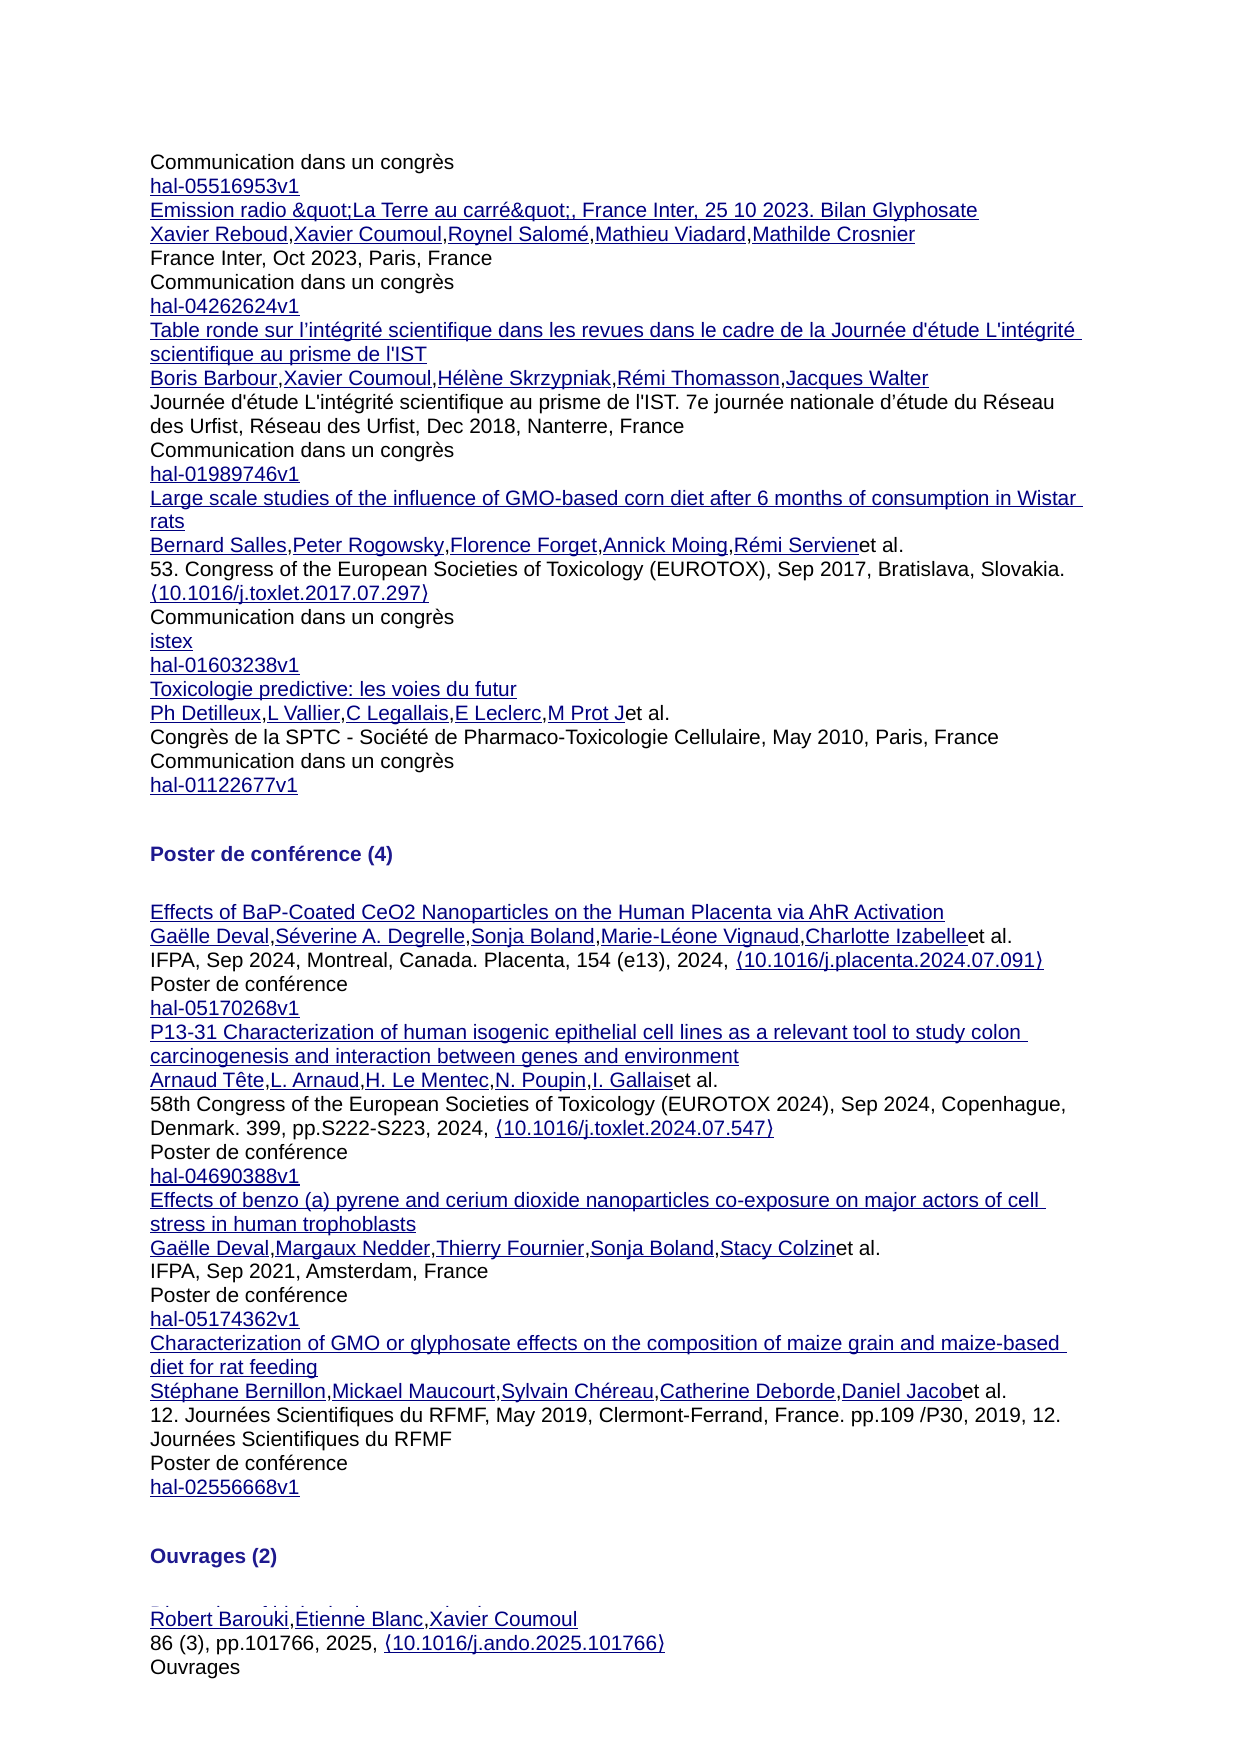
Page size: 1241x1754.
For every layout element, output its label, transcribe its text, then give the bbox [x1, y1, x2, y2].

subtitle Ouvrages (2) [150, 1544, 1090, 1568]
table_cell Table ronde sur l’intégrité scientifique dans les revues dans le cadre de la Journée d'étude L'intégrité scientifique au prisme de l'IST Boris Barbour,Xavier Coumoul,Hélène Skrzypniak,Rémi Thomasson,Jacques Walter Journée d'étude L'intégrité scientifique au prisme de l'IST. 7e journée nationale d’étude du Réseau des Urfist, Réseau des Urfist, Dec 2018, Nanterre, France Communication dans un congrès hal-01989746v1 [150, 318, 1090, 485]
table_cell Large scale studies of the influence of GMO-based corn diet after 6 months of consumption in Wistar rats Bernard Salles,Peter Rogowsky,Florence Forget,Annick Moing,Rémi Servienet al. 53. Congress of the European Societies of Toxicology (EUROTOX), Sep 2017, Bratislava, Slovakia. ⟨10.1016/j.toxlet.2017.07.297⟩ Communication dans un congrès istex hal-01603238v1 [150, 485, 1090, 677]
table_cell P13-31 Characterization of human isogenic epithelial cell lines as a relevant tool to study colon carcinogenesis and interaction between genes and environment Arnaud Tête,L. Arnaud,H. Le Mentec,N. Poupin,I. Gallaiset al. 58th Congress of the European Societies of Toxicology (EUROTOX 2024), Sep 2024, Copenhague, Denmark. 399, pp.S222-S223, 2024, ⟨10.1016/j.toxlet.2024.07.547⟩ Poster de conférence hal-04690388v1 [150, 1020, 1090, 1187]
table_header Effects of BaP-Coated CeO2 Nanoparticles on the Human Placenta via AhR Activation Gaëlle Deval,Séverine A. Degrelle,Sonja Boland,Marie-Léone Vignaud,Charlotte Izabelleet al. IFPA, Sep 2024, Montreal, Canada. Placenta, 154 (e13), 2024, ⟨10.1016/j.placenta.2024.07.091⟩ Poster de conférence hal-05170268v1 [150, 900, 1090, 1020]
table_cell Effects of benzo (a) pyrene and cerium dioxide nanoparticles co-exposure on major actors of cell stress in human trophoblasts Gaëlle Deval,Margaux Nedder,Thierry Fournier,Sonja Boland,Stacy Colzinet al. IFPA, Sep 2021, Amsterdam, France Poster de conférence hal-05174362v1 [150, 1188, 1090, 1331]
subtitle Poster de conférence (4) [150, 842, 1090, 866]
table_cell Emission radio &quot;La Terre au carré&quot;, France Inter, 25 10 2023. Bilan Glyphosate Xavier Reboud,Xavier Coumoul,Roynel Salomé,Mathieu Viadard,Mathilde Crosnier France Inter, Oct 2023, Paris, France Communication dans un congrès hal-04262624v1 [150, 198, 1090, 318]
table_cell Toxicologie predictive: les voies du futur Ph Detilleux,L Vallier,C Legallais,E Leclerc,M Prot Jet al. Congrès de la SPTC - Société de Pharmaco-Toxicologie Cellulaire, May 2010, Paris, France Communication dans un congrès hal-01122677v1 [150, 677, 1090, 797]
table_cell Communication dans un congrès hal-05516953v1 [150, 150, 1090, 198]
table_cell Characterization of GMO or glyphosate effects on the composition of maize grain and maize-based diet for rat feeding Stéphane Bernillon,Mickael Maucourt,Sylvain Chéreau,Catherine Deborde,Daniel Jacobet al. 12. Journées Scientifiques du RFMF, May 2019, Clermont-Ferrand, France. pp.109 /P30, 2019, 12. Journées Scientifiques du RFMF Poster de conférence hal-02556668v1 [150, 1331, 1090, 1499]
table_header Disruption of biological communication Robert Barouki,Etienne Blanc,Xavier Coumoul 86 (3), pp.101766, 2025, ⟨10.1016/j.ando.2025.101766⟩ Ouvrages [150, 1602, 1090, 1679]
